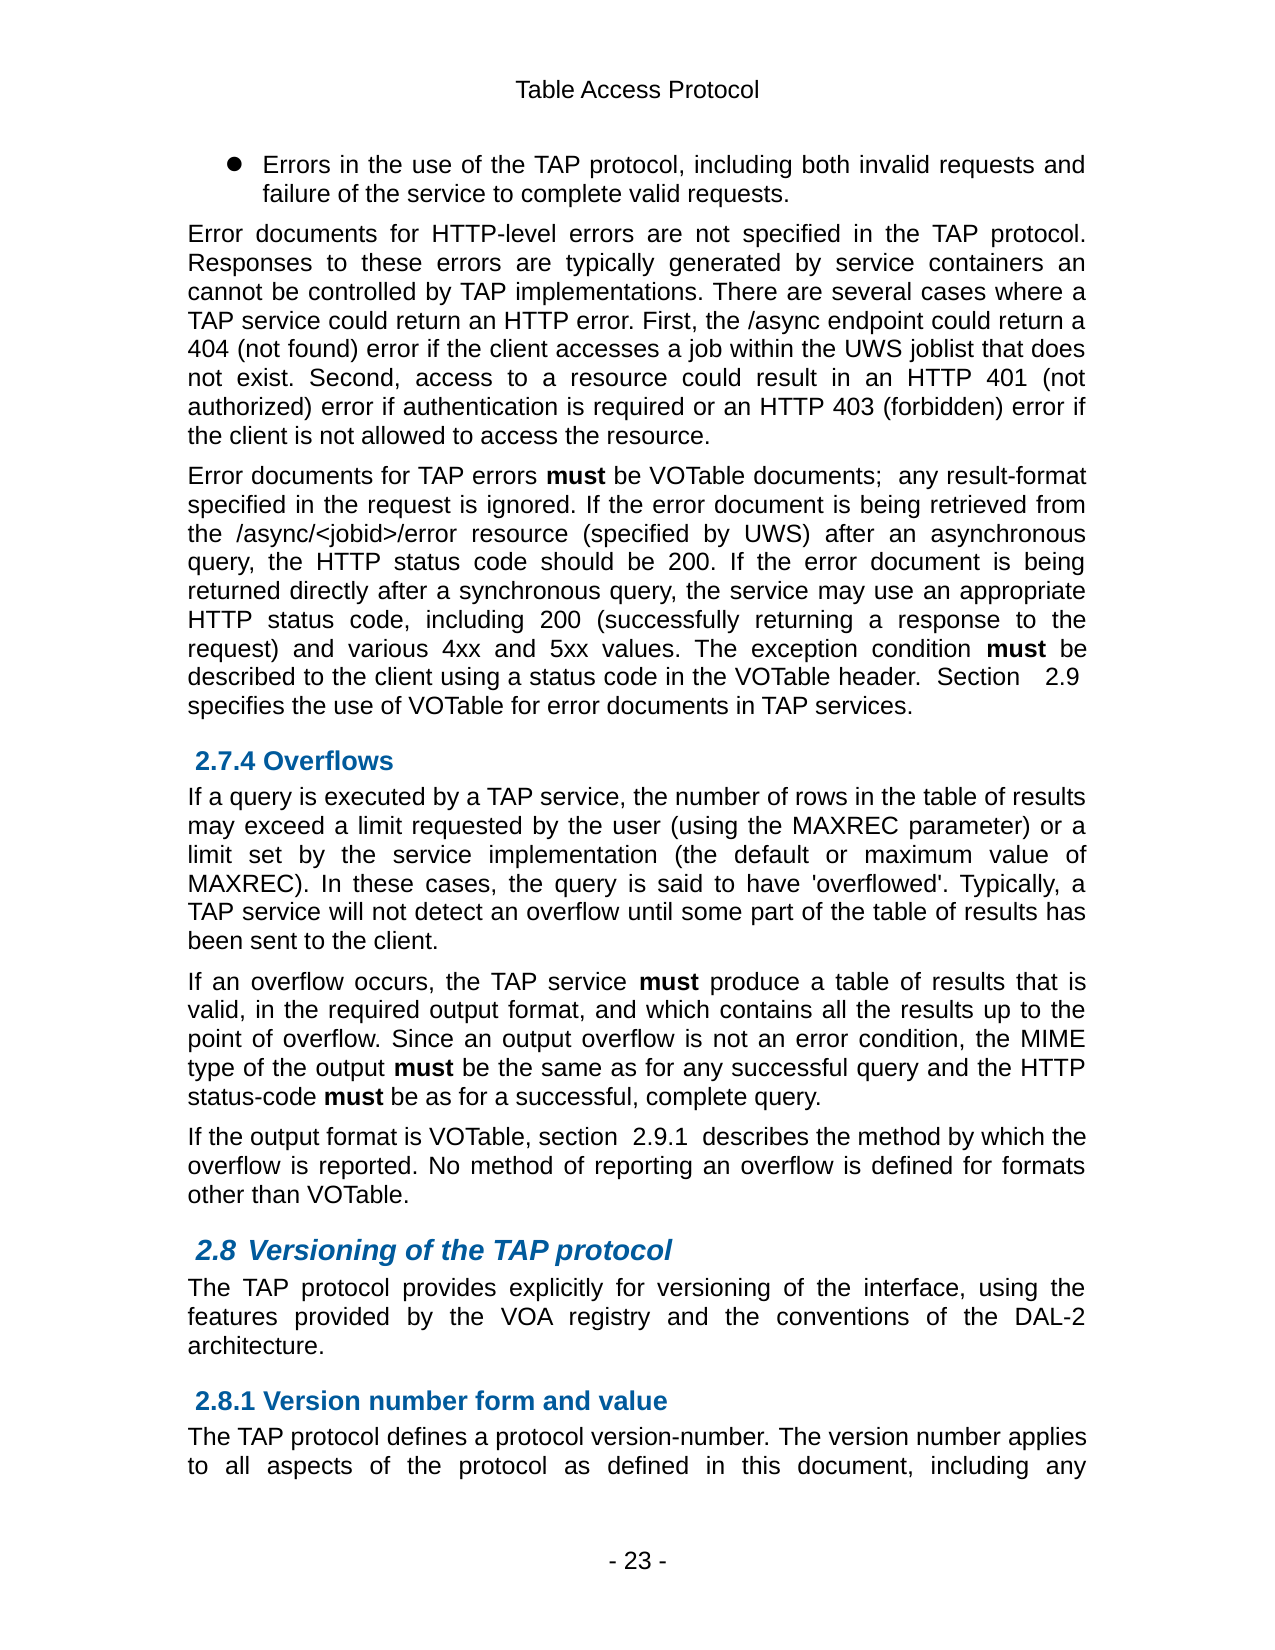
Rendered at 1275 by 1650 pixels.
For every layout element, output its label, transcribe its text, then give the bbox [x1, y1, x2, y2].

text Error documents for TAP errors must be VOTable documents; any result-format specified in the request is ignored. If the error document is being retrieved from the /async/<jobid>/error resource (specified by UWS) after an asynchronous query, the HTTP status code should be 200. If the error document is being returned directly after a synchronous query, the service may use an appropriate HTTP status code, including 200 (successfully returning a response to the request) and various 4xx and 5xx values. The exception condition must be described to the client using a status code in the VOTable header. Section 2.9 specifies the use of VOTable for error documents in TAP services. [187, 461, 1087, 720]
text If an overflow occurs, the TAP service must produce a table of results that is valid, in the required output format, and which contains all the results up to the point of overflow. Since an output overflow is not an error condition, the MIME type of the output must be the same as for any successful query and the HTTP status-code must be as for a successful, complete query. [187, 967, 1087, 1110]
subtitle Overflows [187, 745, 1087, 776]
text The TAP protocol provides explicitly for versioning of the interface, using the features provided by the VOA registry and the conventions of the DAL-2 architecture. [187, 1273, 1087, 1359]
subtitle Version number form and value [187, 1384, 1087, 1416]
text The TAP protocol defines a protocol version-number. The version number applies to all aspects of the protocol as defined in this document, including any [187, 1422, 1087, 1479]
text If a query is executed by a TAP service, the number of rows in the table of results may exceed a limit requested by the user (using the MAXREC parameter) or a limit set by the service implementation (the default or maximum value of MAXREC). In these cases, the query is said to have 'overflowed'. Typically, a TAP service will not detect an overflow until some part of the table of results has been sent to the client. [187, 782, 1087, 955]
text Error documents for HTTP-level errors are not specified in the TAP protocol. Responses to these errors are typically generated by service containers an cannot be controlled by TAP implementations. There are several cases where a TAP service could return an HTTP error. First, the /async endpoint could return a 404 (not found) error if the client accesses a job within the UWS joblist that does not exist. Second, access to a resource could result in an HTTP 401 (not authorized) error if authentication is required or an HTTP 403 (forbidden) error if the client is not allowed to access the resource. [187, 219, 1087, 449]
text If the output format is VOTable, section 2.9.1 describes the method by which the overflow is reported. No method of reporting an overflow is defined for formats other than VOTable. [187, 1122, 1087, 1208]
subtitle Versioning of the TAP protocol [187, 1233, 1087, 1267]
list Errors in the use of the TAP protocol, including both invalid requests and failure of the service to complete valid requests. [225, 150, 1087, 208]
